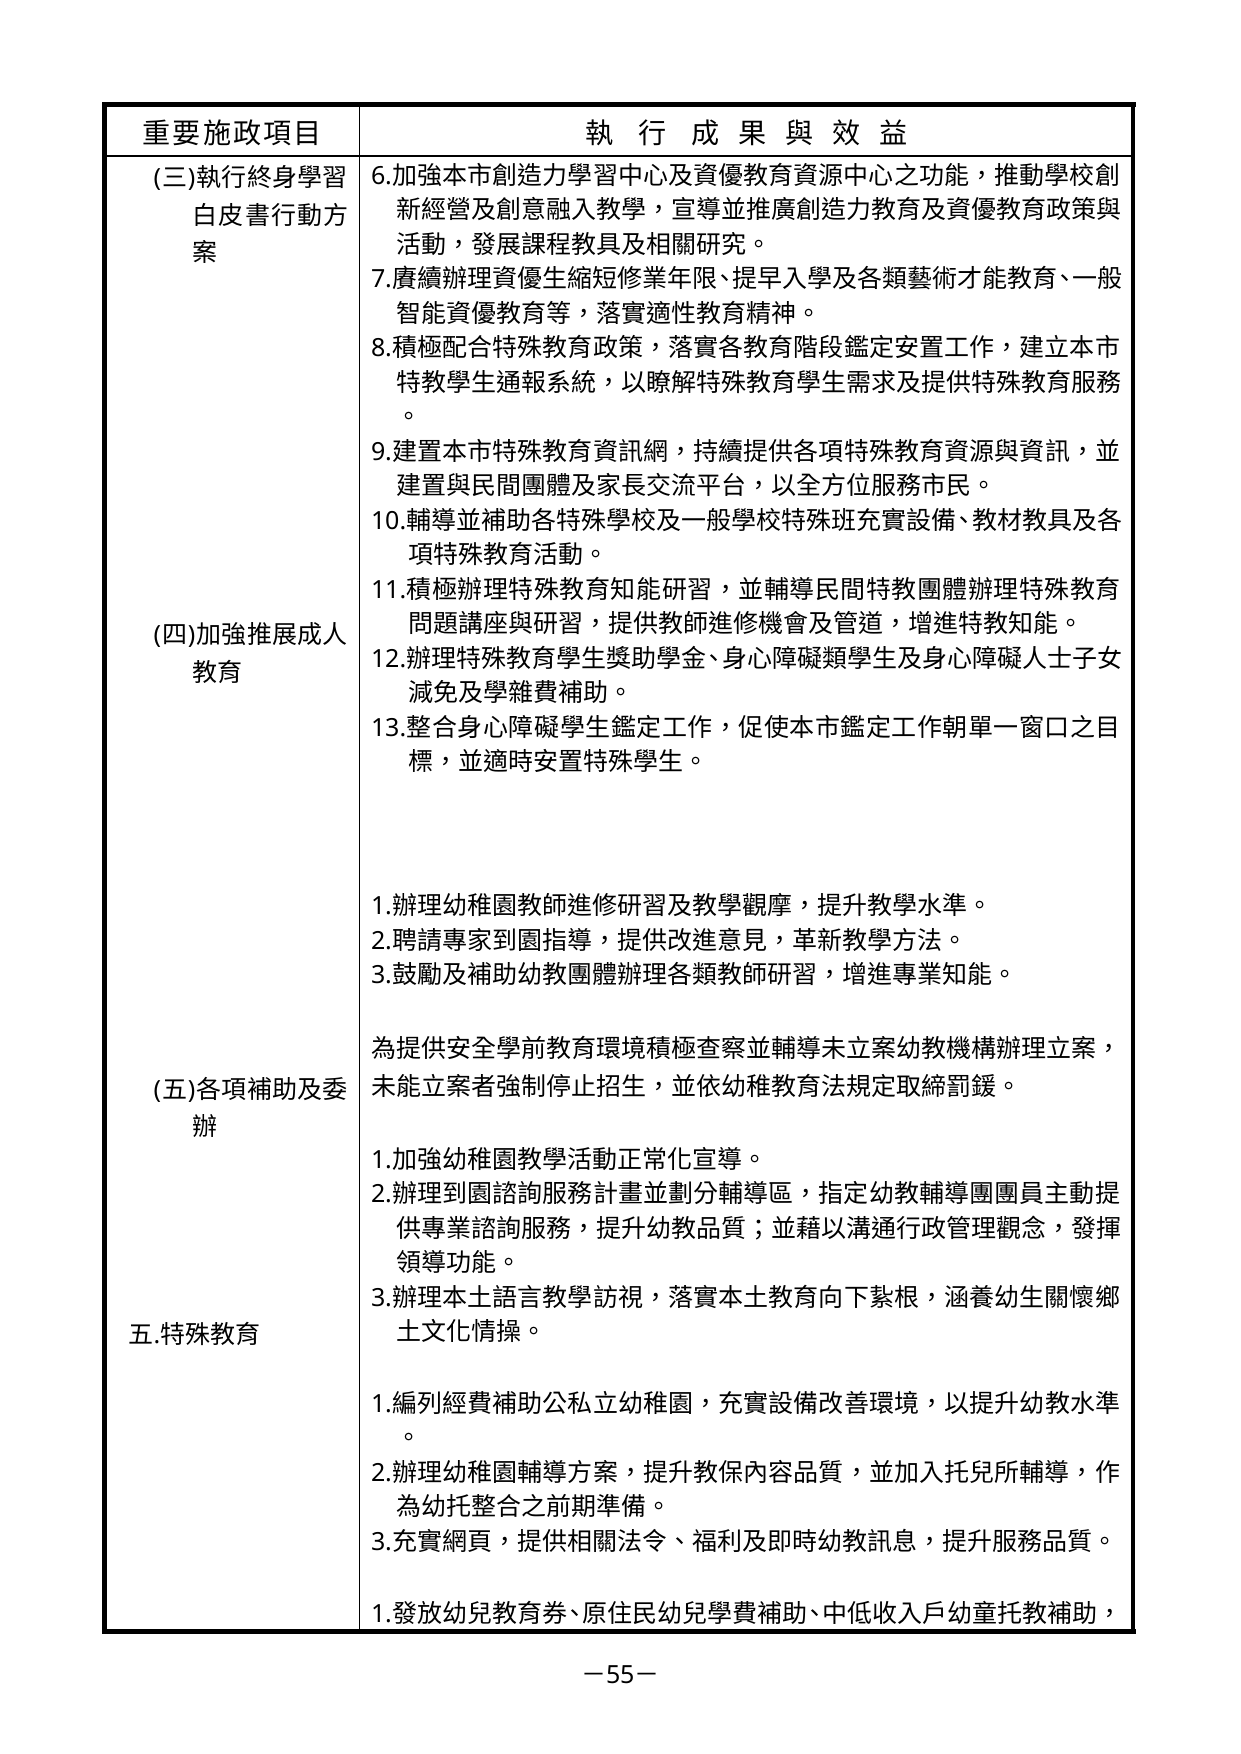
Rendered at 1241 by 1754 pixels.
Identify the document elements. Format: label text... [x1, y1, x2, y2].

table_cell 6.加強本市創造力學習中心及資優教育資源中心之功能，推動學校創新經營及創意融入教學，宣導並推廣創造力教育及資優教育政策與活動，發展課程教具及相關研究。 7.賡續辦理資優生縮短修業年限、提早入學及各類藝術才能教育、一般智能資優教育等，落實適性教育精神。 8.積極配合特殊教育政策，落實各教育階段鑑定安置工作，建立本市特教學生通報系統，以瞭解特殊教育學生需求及提供特殊教育服務。 9.建置本市特殊教育資訊網，持續提供各項特殊教育資源與資訊，並建置與民間團體及家長交流平台，以全方位服務市民。 10.輔導並補助各特殊學校及一般學校特殊班充實設備、教材教具及各項特殊教育活動。 11.積極辦理特殊教育知能研習，並輔導民間特教團體辦理特殊教育問題講座與研習，提供教師進修機會及管道，增進特教知能。 12.辦理特殊教育學生獎助學金、身心障礙類學生及身心障礙人士子女減免及學雜費補助。 13.整合身心障礙學生鑑定工作，促使本市鑑定工作朝單一窗口之目標，並適時安置特殊學生。 1.辦理幼稚園教師進修研習及教學觀摩，提升教學水準。 2.聘請專家到園指導，提供改進意見，革新教學方法。 3.鼓勵及補助幼教團體辦理各類教師研習，增進專業知能。 為提供安全學前教育環境積極查察並輔導未立案幼教機構辦理立案，未能立案者強制停止招生，並依幼稚教育法規定取締罰鍰。 1.加強幼稚園教學活動正常化宣導。 2.辦理到園諮詢服務計畫並劃分輔導區，指定幼教輔導團團員主動提供專業諮詢服務，提升幼教品質；並藉以溝通行政管理觀念，發揮領導功能。 3.辦理本土語言教學訪視，落實本土教育向下紥根，涵養幼生關懷鄉土文化情操。 1.編列經費補助公私立幼稚園，充實設備改善環境，以提升幼教水準。 2.辦理幼稚園輔導方案，提升教保內容品質，並加入托兒所輔導，作為幼托整合之前期準備。 3.充實網頁，提供相關法令、福利及即時幼教訊息，提升服務品質。 1.發放幼兒教育券、原住民幼兒學費補助、中低收入戶幼童托教補助， [360, 157, 1131, 1629]
table_cell (三)執行終身學習白皮書行動方案 (四)加強推展成人教育 (五)各項補助及委辦 五.特殊教育 [107, 157, 359, 1629]
table_header 重要施政項目 [107, 107, 359, 155]
table_header 執 行 成 果 與 效 益 [360, 107, 1131, 155]
